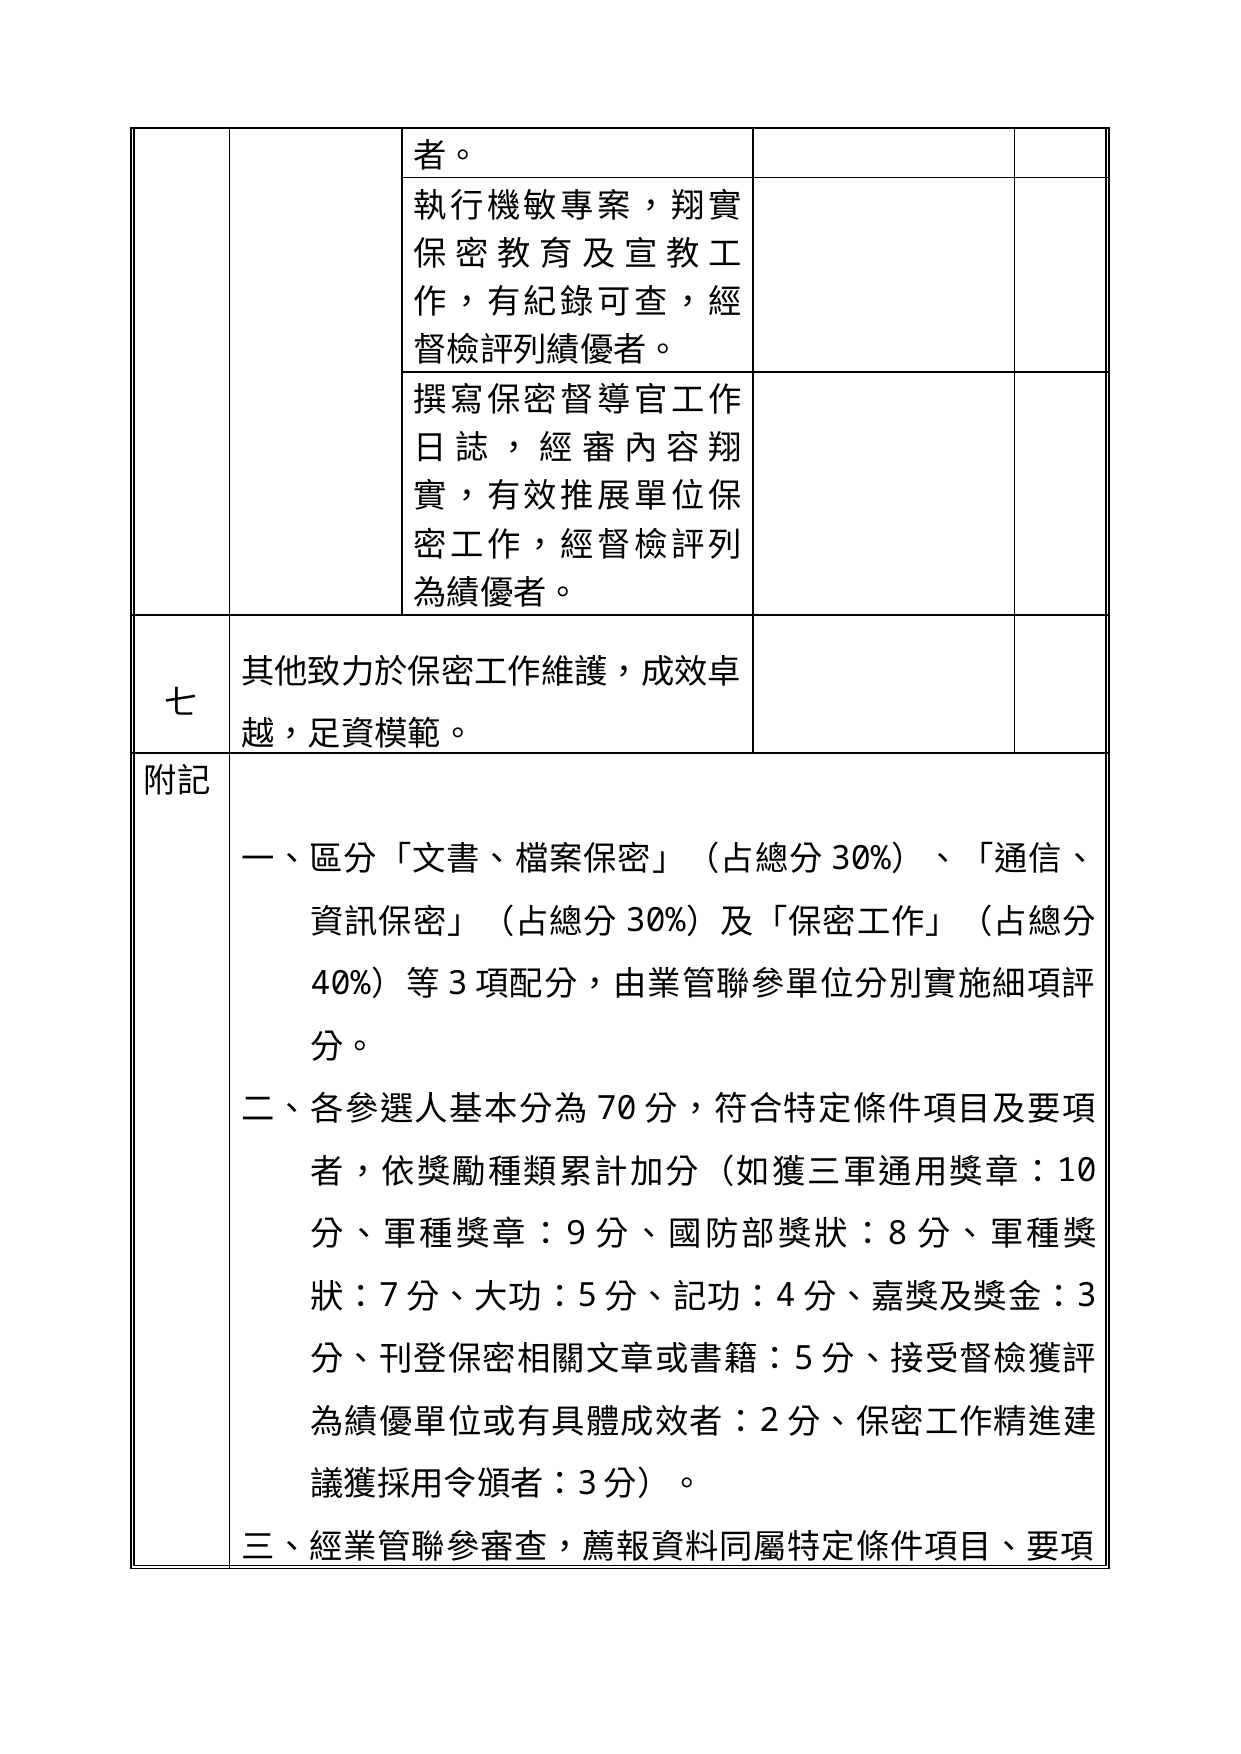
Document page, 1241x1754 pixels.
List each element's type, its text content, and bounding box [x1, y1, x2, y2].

table_cell 一、區分「文書、檔案保密」（占總分30%）、「通信、資訊保密」（占總分30%）及「保密工作」（占總分40%）等3項配分，由業管聯參單位分別實施細項評分。 二、各參選人基本分為70分，符合特定條件項目及要項者，依獎勵種類累計加分（如獲三軍通用獎章：10分、軍種獎章：9分、國防部獎狀：8分、軍種獎狀：7分、大功：5分、記功：4分、嘉獎及獎金：3分、刊登保密相關文章或書籍：5分、接受督檢獲評為績優單位或有具體成效者：2分、保密工作精進建議獲採用令頒者：3分）。 三、經業管聯參審查，薦報資料同屬特定條件項目、要項 [230, 754, 1105, 1564]
table_cell [1015, 373, 1105, 614]
table_cell 撰寫保密督導官工作日誌，經審內容翔實，有效推展單位保密工作，經督檢評列為績優者。 [403, 373, 752, 614]
table_cell 其他致力於保密工作維護，成效卓越，足資模範。 [230, 616, 752, 752]
table_cell [754, 129, 1014, 177]
table_cell 者。 [403, 129, 752, 177]
table_cell [754, 178, 1014, 371]
table_cell [1015, 616, 1105, 752]
table_cell [135, 129, 229, 614]
table_cell [230, 129, 401, 614]
table_cell [754, 616, 1014, 752]
table_cell [1015, 129, 1105, 177]
table_cell [754, 373, 1014, 614]
table_cell 七 [135, 616, 229, 752]
table_cell 附記 [135, 754, 229, 1564]
table_cell 執行機敏專案，翔實保密教育及宣教工作，有紀錄可查，經督檢評列績優者。 [403, 178, 752, 371]
table_cell [1015, 178, 1105, 371]
